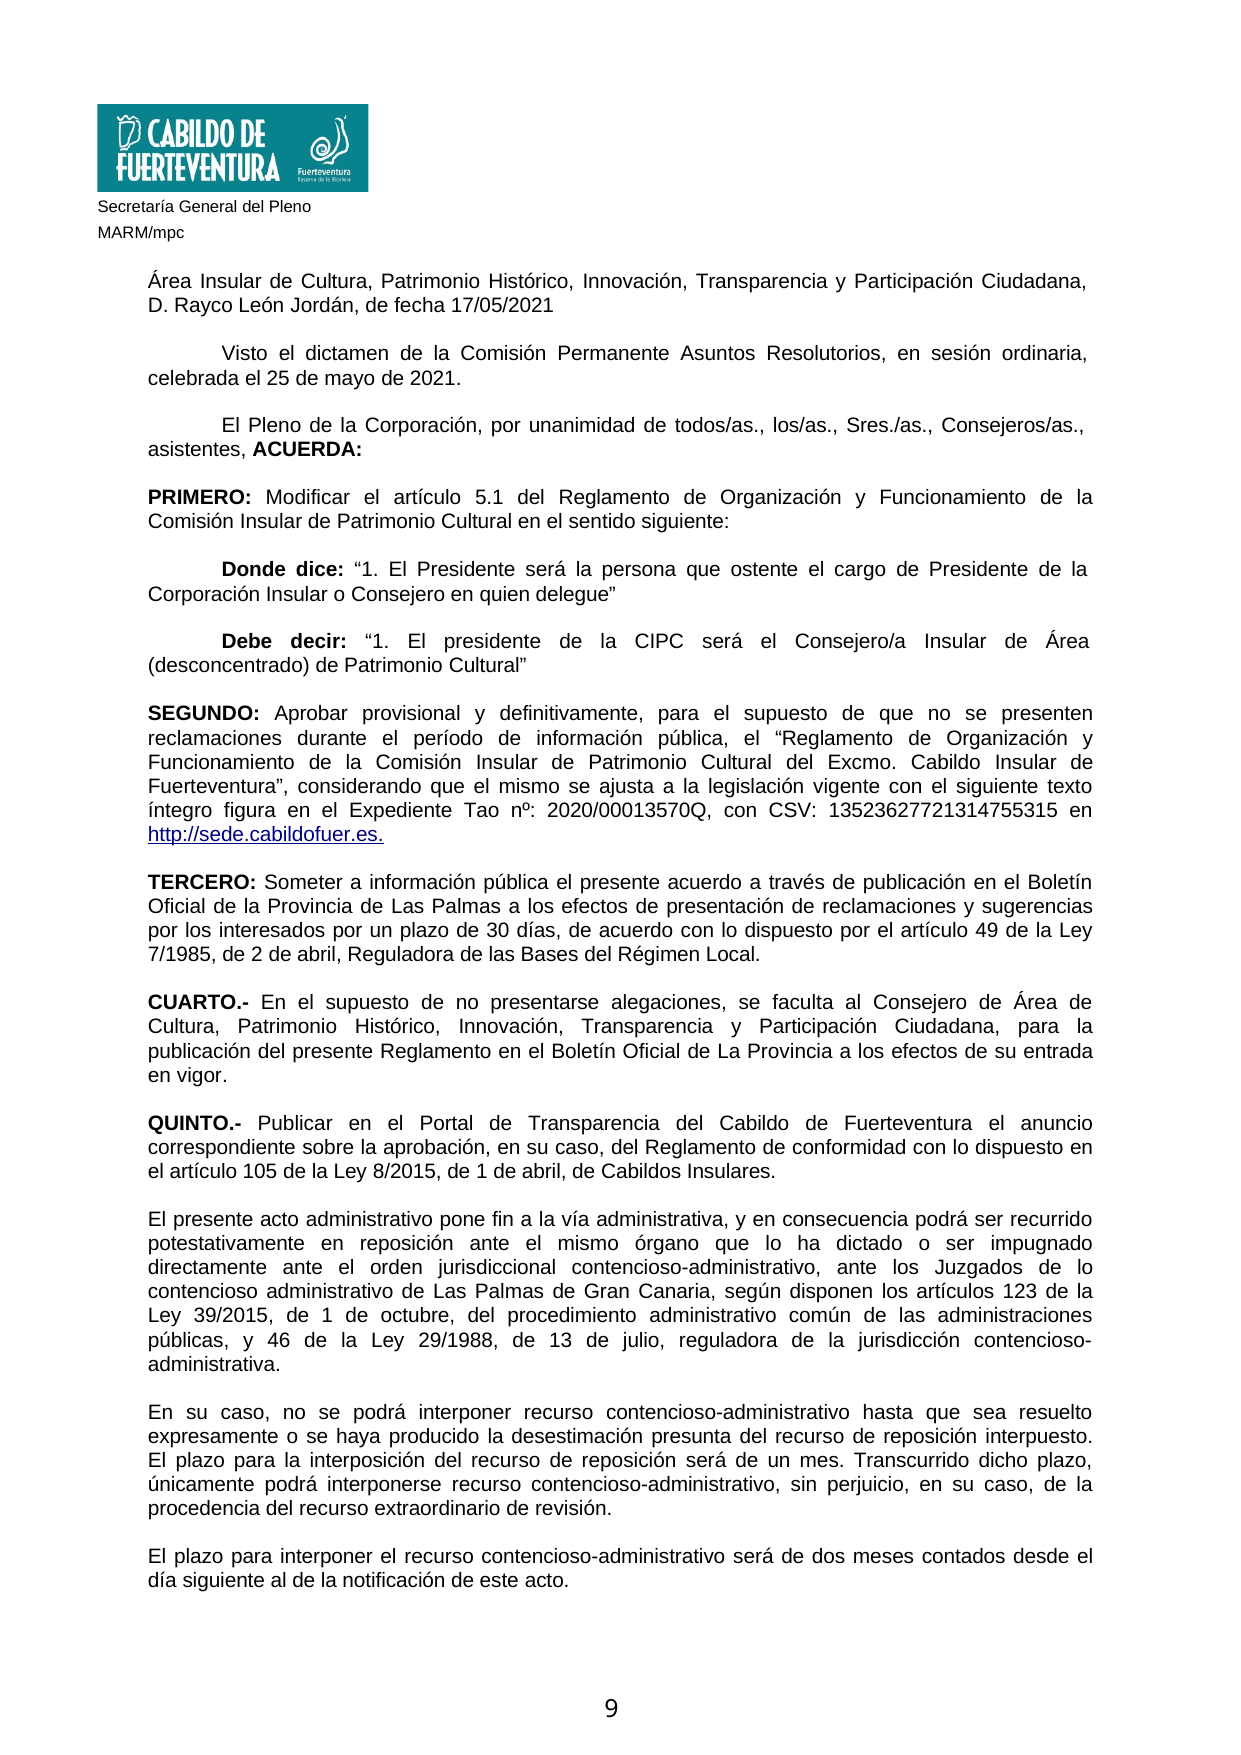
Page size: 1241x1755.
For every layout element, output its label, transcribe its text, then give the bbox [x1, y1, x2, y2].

text D. Rayco León Jordán, de fecha 17/05/2021 [148, 293, 1105, 317]
text PRIMERO: Modificar el artículo 5.1 del Reglamento de Organización y Funcionamiento de la Comisión Insular de Patrimonio Cultural en el sentido siguiente: [148, 485, 1093, 533]
text SEGUNDO: Aprobar provisional y definitivamente, para el supuesto de que no se presenten reclamaciones durante el período de información pública, el “Reglamento de Organización y Funcionamiento de la Comisión Insular de Patrimonio Cultural del Excmo. Cabildo Insular de Fuerteventura”, considerando que el mismo se ajusta a la legislación vigente con el siguiente texto íntegro figura en el Expediente Tao nº: 2020/00013570Q, con CSV: 13523627721314755315 en http://sede.cabildofuer.es. [148, 701, 1093, 846]
text El plazo para interponer el recurso contencioso-administrativo será de dos meses contados desde el día siguiente al de la notificación de este acto. [148, 1544, 1093, 1592]
text En su caso, no se podrá interponer recurso contencioso-administrativo hasta que sea resuelto expresamente o se haya producido la desestimación presunta del recurso de reposición interpuesto. El plazo para la interposición del recurso de reposición será de un mes. Transcurrido dicho plazo, únicamente podrá interponerse recurso contencioso-administrativo, sin perjuicio, en su caso, de la procedencia del recurso extraordinario de revisión. [148, 1399, 1093, 1520]
text Donde dice: “1. El Presidente será la persona que ostente el cargo de Presidente de la Corporación Insular o Consejero en quien delegue” [148, 557, 1093, 605]
text El Pleno de la Corporación, por unanimidad de todos/as., los/as., Sres./as., Consejeros/as., asistentes, ACUERDA: [148, 413, 1093, 461]
text TERCERO: Someter a información pública el presente acuerdo a través de publicación en el Boletín Oficial de la Provincia de Las Palmas a los efectos de presentación de reclamaciones y sugerencias por los interesados por un plazo de 30 días, de acuerdo con lo dispuesto por el artículo 49 de la Ley 7/1985, de 2 de abril, Reguladora de las Bases del Régimen Local. [148, 870, 1093, 966]
text El presente acto administrativo pone fin a la vía administrativa, y en consecuencia podrá ser recurrido potestativamente en reposición ante el mismo órgano que lo ha dictado o ser impugnado directamente ante el orden jurisdiccional contencioso-administrativo, ante los Juzgados de lo contencioso administrativo de Las Palmas de Gran Canaria, según disponen los artículos 123 de la Ley 39/2015, de 1 de octubre, del procedimiento administrativo común de las administraciones públicas, y 46 de la Ley 29/1988, de 13 de julio, reguladora de la jurisdicción contencioso- administrativa. [148, 1207, 1093, 1376]
text Visto el dictamen de la Comisión Permanente Asuntos Resolutorios, en sesión ordinaria, celebrada el 25 de mayo de 2021. [148, 341, 1093, 389]
text QUINTO.- Publicar en el Portal de Transparencia del Cabildo de Fuerteventura el anuncio correspondiente sobre la aprobación, en su caso, del Reglamento de conformidad con lo dispuesto en el artículo 105 de la Ley 8/2015, de 1 de abril, de Cabildos Insulares. [148, 1110, 1093, 1183]
text Área Insular de Cultura, Patrimonio Histórico, Innovación, Transparencia y Participación Ciudadana, [148, 269, 1105, 293]
text CUARTO.- En el supuesto de no presentarse alegaciones, se faculta al Consejero de Área de Cultura, Patrimonio Histórico, Innovación, Transparencia y Participación Ciudadana, para la publicación del presente Reglamento en el Boletín Oficial de La Provincia a los efectos de su entrada en vigor. [148, 990, 1093, 1087]
text Debe decir: “1. El presidente de la CIPC será el Consejero/a Insular de Área (desconcentrado) de Patrimonio Cultural” [148, 629, 1093, 677]
